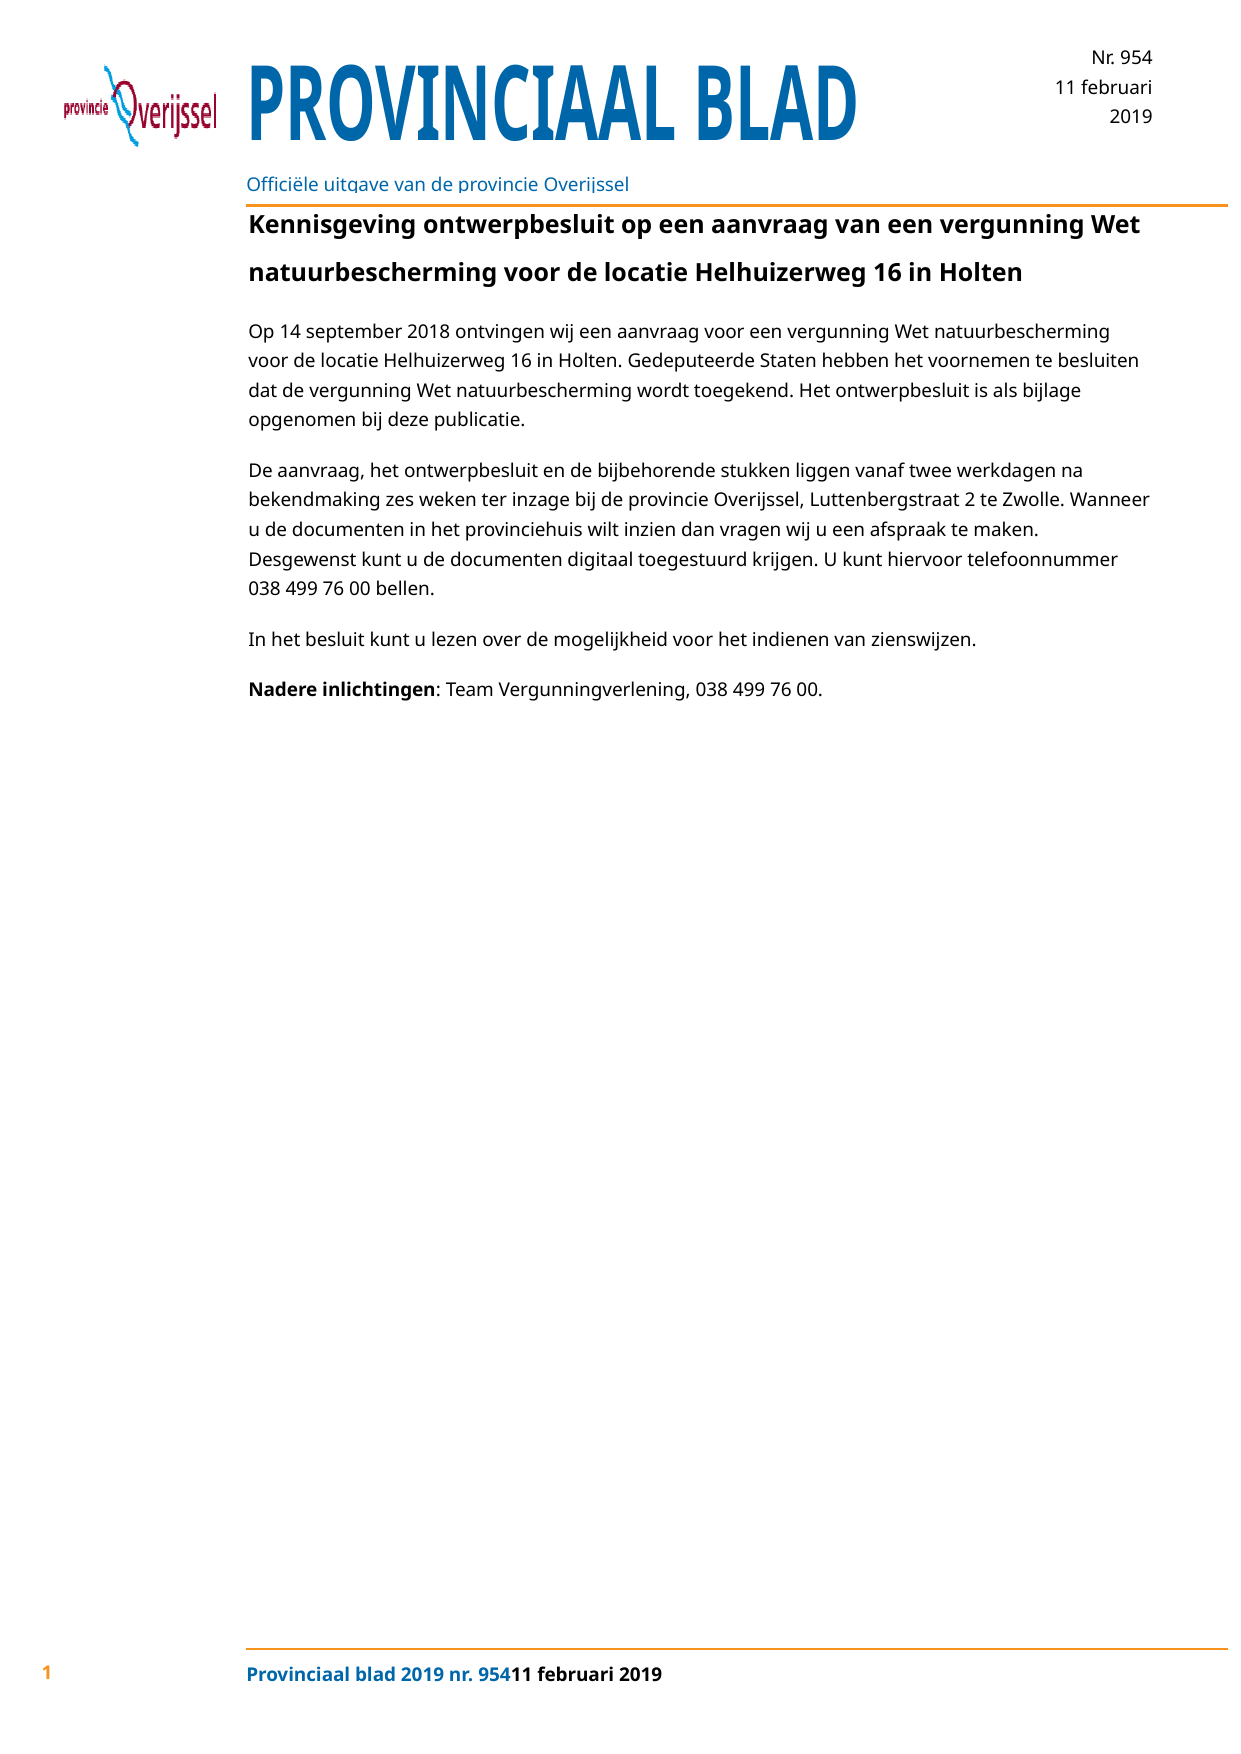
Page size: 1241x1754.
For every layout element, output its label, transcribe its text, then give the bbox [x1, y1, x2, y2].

text In het besluit kunt u lezen over de mogelijkheid voor het indienen van zienswijzen. [248, 626, 1152, 652]
picture [41, 47, 231, 172]
text Nadere inlichtingen: Team Vergunningverlening, 038 499 76 00. [248, 676, 1152, 702]
text Kennisgeving ontwerpbesluit op een aanvraag van een vergunning Wet natuurbescherming voor de locatie Helhuizerweg 16 in Holten [248, 207, 1152, 288]
text De aanvraag, het ontwerpbesluit en de bijbehorende stukken liggen vanaf twee werkdagen na bekendmaking zes weken ter inzage bij de provincie Overijssel, Luttenbergstraat 2 te Zwolle. Wanneer u de documenten in het provinciehuis wilt inzien dan vragen wij u een afspraak te maken. Desgewenst kunt u de documenten digitaal toegestuurd krijgen. U kunt hiervoor telefoonnummer 038 499 76 00 bellen. [248, 457, 1152, 601]
text Op 14 september 2018 ontvingen wij een aanvraag voor een vergunning Wet natuurbescherming voor de locatie Helhuizerweg 16 in Holten. Gedeputeerde Staten hebben het voornemen te besluiten dat de vergunning Wet natuurbescherming wordt toegekend. Het ontwerpbesluit is als bijlage opgenomen bij deze publicatie. [248, 318, 1152, 432]
